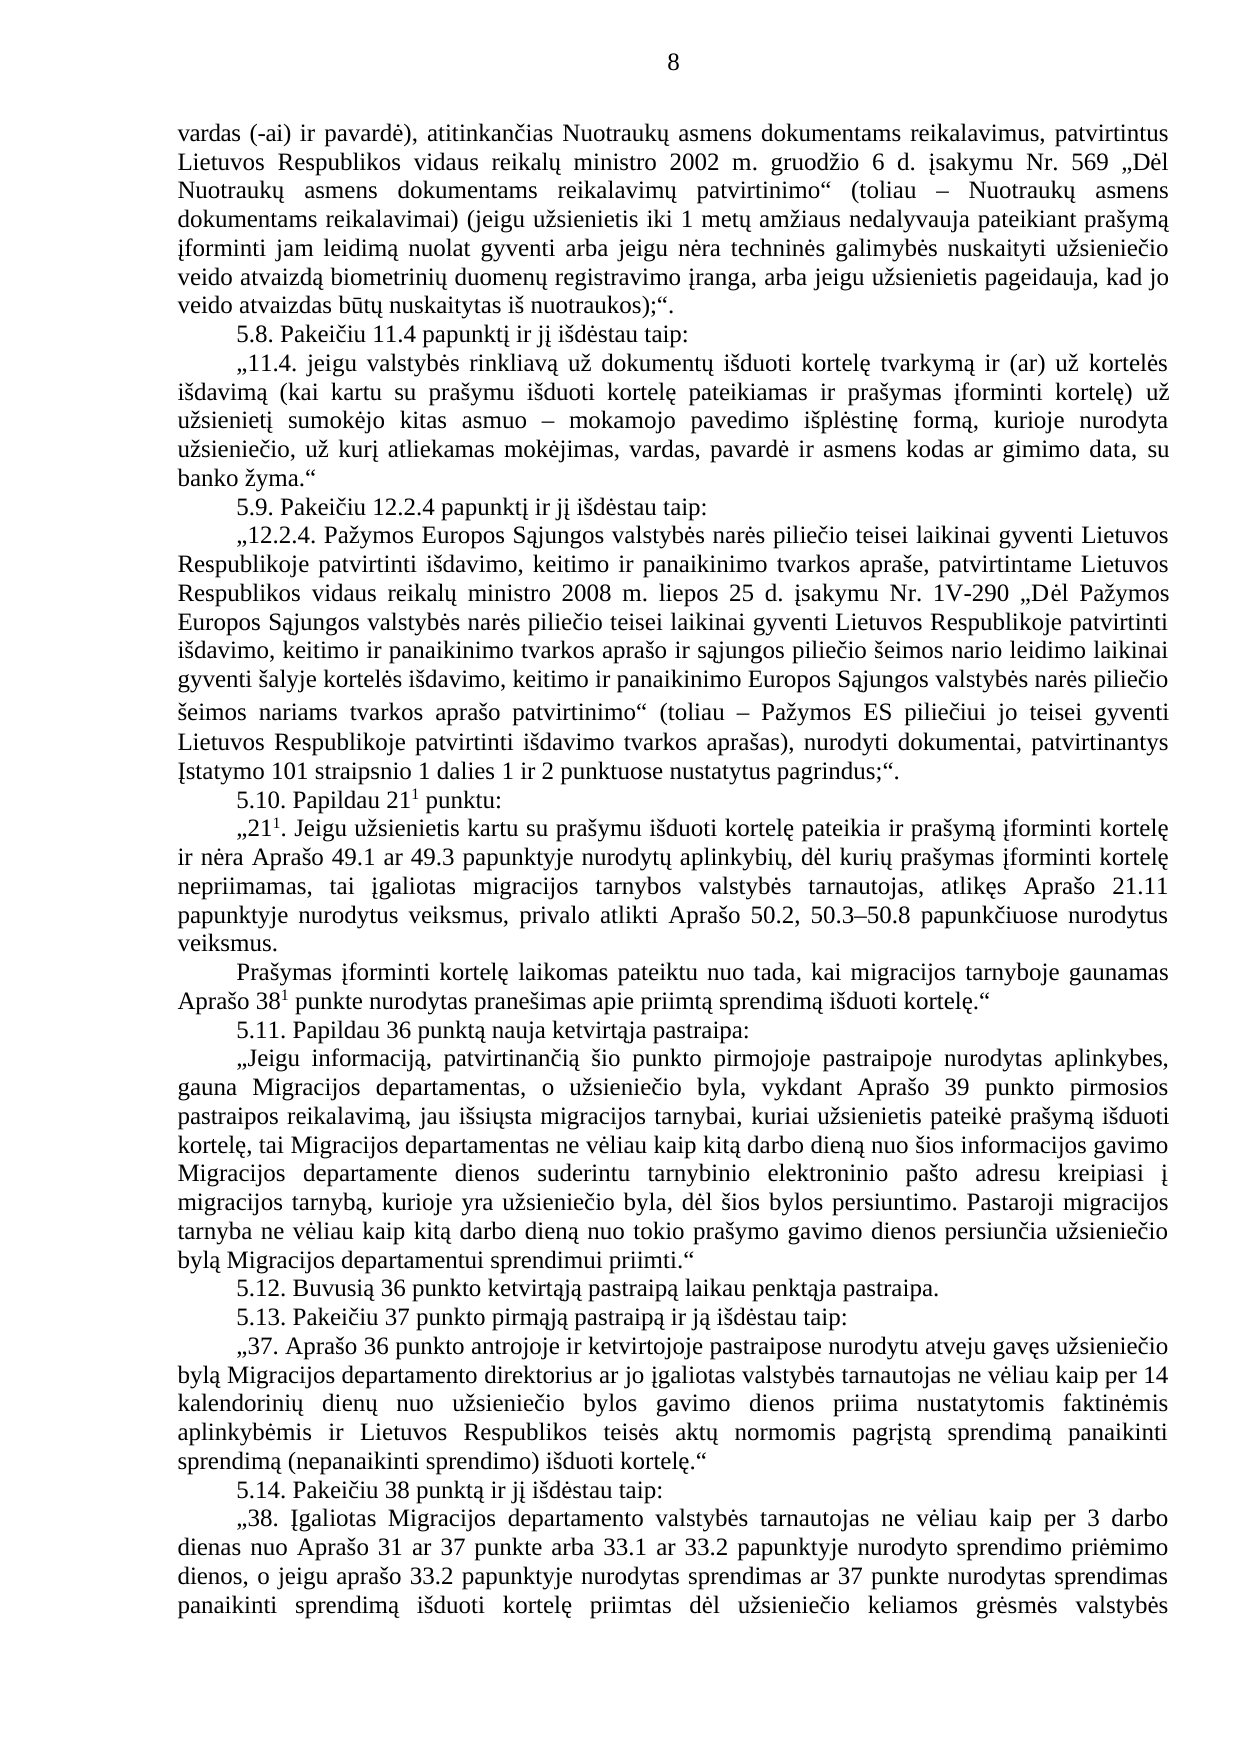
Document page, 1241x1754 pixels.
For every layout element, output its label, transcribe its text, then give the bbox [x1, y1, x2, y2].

text 5.12. Buvusią 36 punkto ketvirtąją pastraipą laikau penktąja pastraipa. [177, 1273, 1169, 1302]
text 5.14. Pakeičiu 38 punktą ir jį išdėstau taip: [177, 1475, 1169, 1503]
text Prašymas įforminti kortelę laikomas pateiktu nuo tada, kai migracijos tarnyboje gaunamas Aprašo 381 punkte nurodytas pranešimas apie priimtą sprendimą išduoti kortelę.“ [177, 957, 1169, 1015]
text „38. Įgaliotas Migracijos departamento valstybės tarnautojas ne vėliau kaip per 3 darbo dienas nuo Aprašo 31 ar 37 punkte arba 33.1 ar 33.2 papunktyje nurodyto sprendimo priėmimo dienos, o jeigu aprašo 33.2 papunktyje nurodytas sprendimas ar 37 punkte nurodytas sprendimas panaikinti sprendimą išduoti kortelę priimtas dėl užsieniečio keliamos grėsmės valstybės [177, 1503, 1169, 1618]
text 5.13. Pakeičiu 37 punkto pirmąją pastraipą ir ją išdėstau taip: [177, 1302, 1169, 1331]
text „37. Aprašo 36 punkto antrojoje ir ketvirtojoje pastraipose nurodytu atveju gavęs užsieniečio bylą Migracijos departamento direktorius ar jo įgaliotas valstybės tarnautojas ne vėliau kaip per 14 kalendorinių dienų nuo užsieniečio bylos gavimo dienos priima nustatytomis faktinėmis aplinkybėmis ir Lietuvos Respublikos teisės aktų normomis pagrįstą sprendimą panaikinti sprendimą (nepanaikinti sprendimo) išduoti kortelę.“ [177, 1331, 1169, 1475]
text „211. Jeigu užsienietis kartu su prašymu išduoti kortelę pateikia ir prašymą įforminti kortelę ir nėra Aprašo 49.1 ar 49.3 papunktyje nurodytų aplinkybių, dėl kurių prašymas įforminti kortelę nepriimamas, tai įgaliotas migracijos tarnybos valstybės tarnautojas, atlikęs Aprašo 21.11 papunktyje nurodytus veiksmus, privalo atlikti Aprašo 50.2, 50.3–50.8 papunkčiuose nurodytus veiksmus. [177, 813, 1169, 957]
text „12.2.4. Pažymos Europos Sąjungos valstybės narės piliečio teisei laikinai gyventi Lietuvos Respublikoje patvirtinti išdavimo, keitimo ir panaikinimo tvarkos apraše, patvirtintame Lietuvos Respublikos vidaus reikalų ministro 2008 m. liepos 25 d. įsakymu Nr. 1V-290 „Dėl Pažymos Europos Sąjungos valstybės narės piliečio teisei laikinai gyventi Lietuvos Respublikoje patvirtinti išdavimo, keitimo ir panaikinimo tvarkos aprašo ir sąjungos piliečio šeimos nario leidimo laikinai gyventi šalyje kortelės išdavimo, keitimo ir panaikinimo Europos Sąjungos valstybės narės piliečio šeimos nariams tvarkos aprašo patvirtinimo“ (toliau – Pažymos ES piliečiui jo teisei gyventi Lietuvos Respublikoje patvirtinti išdavimo tvarkos aprašas), nurodyti dokumentai, patvirtinantys Įstatymo 101 straipsnio 1 dalies 1 ir 2 punktuose nustatytus pagrindus;“. [177, 521, 1169, 785]
text 5.9. Pakeičiu 12.2.4 papunktį ir jį išdėstau taip: [177, 492, 1169, 521]
text „Jeigu informaciją, patvirtinančią šio punkto pirmojoje pastraipoje nurodytas aplinkybes, gauna Migracijos departamentas, o užsieniečio byla, vykdant Aprašo 39 punkto pirmosios pastraipos reikalavimą, jau išsiųsta migracijos tarnybai, kuriai užsienietis pateikė prašymą išduoti kortelę, tai Migracijos departamentas ne vėliau kaip kitą darbo dieną nuo šios informacijos gavimo Migracijos departamente dienos suderintu tarnybinio elektroninio pašto adresu kreipiasi į migracijos tarnybą, kurioje yra užsieniečio byla, dėl šios bylos persiuntimo. Pastaroji migracijos tarnyba ne vėliau kaip kitą darbo dieną nuo tokio prašymo gavimo dienos persiunčia užsieniečio bylą Migracijos departamentui sprendimui priimti.“ [177, 1043, 1169, 1273]
text 5.11. Papildau 36 punktą nauja ketvirtąja pastraipa: [177, 1015, 1169, 1043]
text 5.8. Pakeičiu 11.4 papunktį ir jį išdėstau taip: [177, 319, 1169, 348]
text 5.10. Papildau 211 punktu: [177, 785, 1169, 813]
text „11.4. jeigu valstybės rinkliavą už dokumentų išduoti kortelę tvarkymą ir (ar) už kortelės išdavimą (kai kartu su prašymu išduoti kortelę pateikiamas ir prašymas įforminti kortelę) už užsienietį sumokėjo kitas asmuo – mokamojo pavedimo išplėstinę formą, kurioje nurodyta užsieniečio, už kurį atliekamas mokėjimas, vardas, pavardė ir asmens kodas ar gimimo data, su banko žyma.“ [177, 348, 1169, 492]
text vardas (-ai) ir pavardė), atitinkančias Nuotraukų asmens dokumentams reikalavimus, patvirtintus Lietuvos Respublikos vidaus reikalų ministro 2002 m. gruodžio 6 d. įsakymu Nr. 569 „Dėl Nuotraukų asmens dokumentams reikalavimų patvirtinimo“ (toliau – Nuotraukų asmens dokumentams reikalavimai) (jeigu užsienietis iki 1 metų amžiaus nedalyvauja pateikiant prašymą įforminti jam leidimą nuolat gyventi arba jeigu nėra techninės galimybės nuskaityti užsieniečio veido atvaizdą biometrinių duomenų registravimo įranga, arba jeigu užsienietis pageidauja, kad jo veido atvaizdas būtų nuskaitytas iš nuotraukos);“. [177, 118, 1169, 319]
